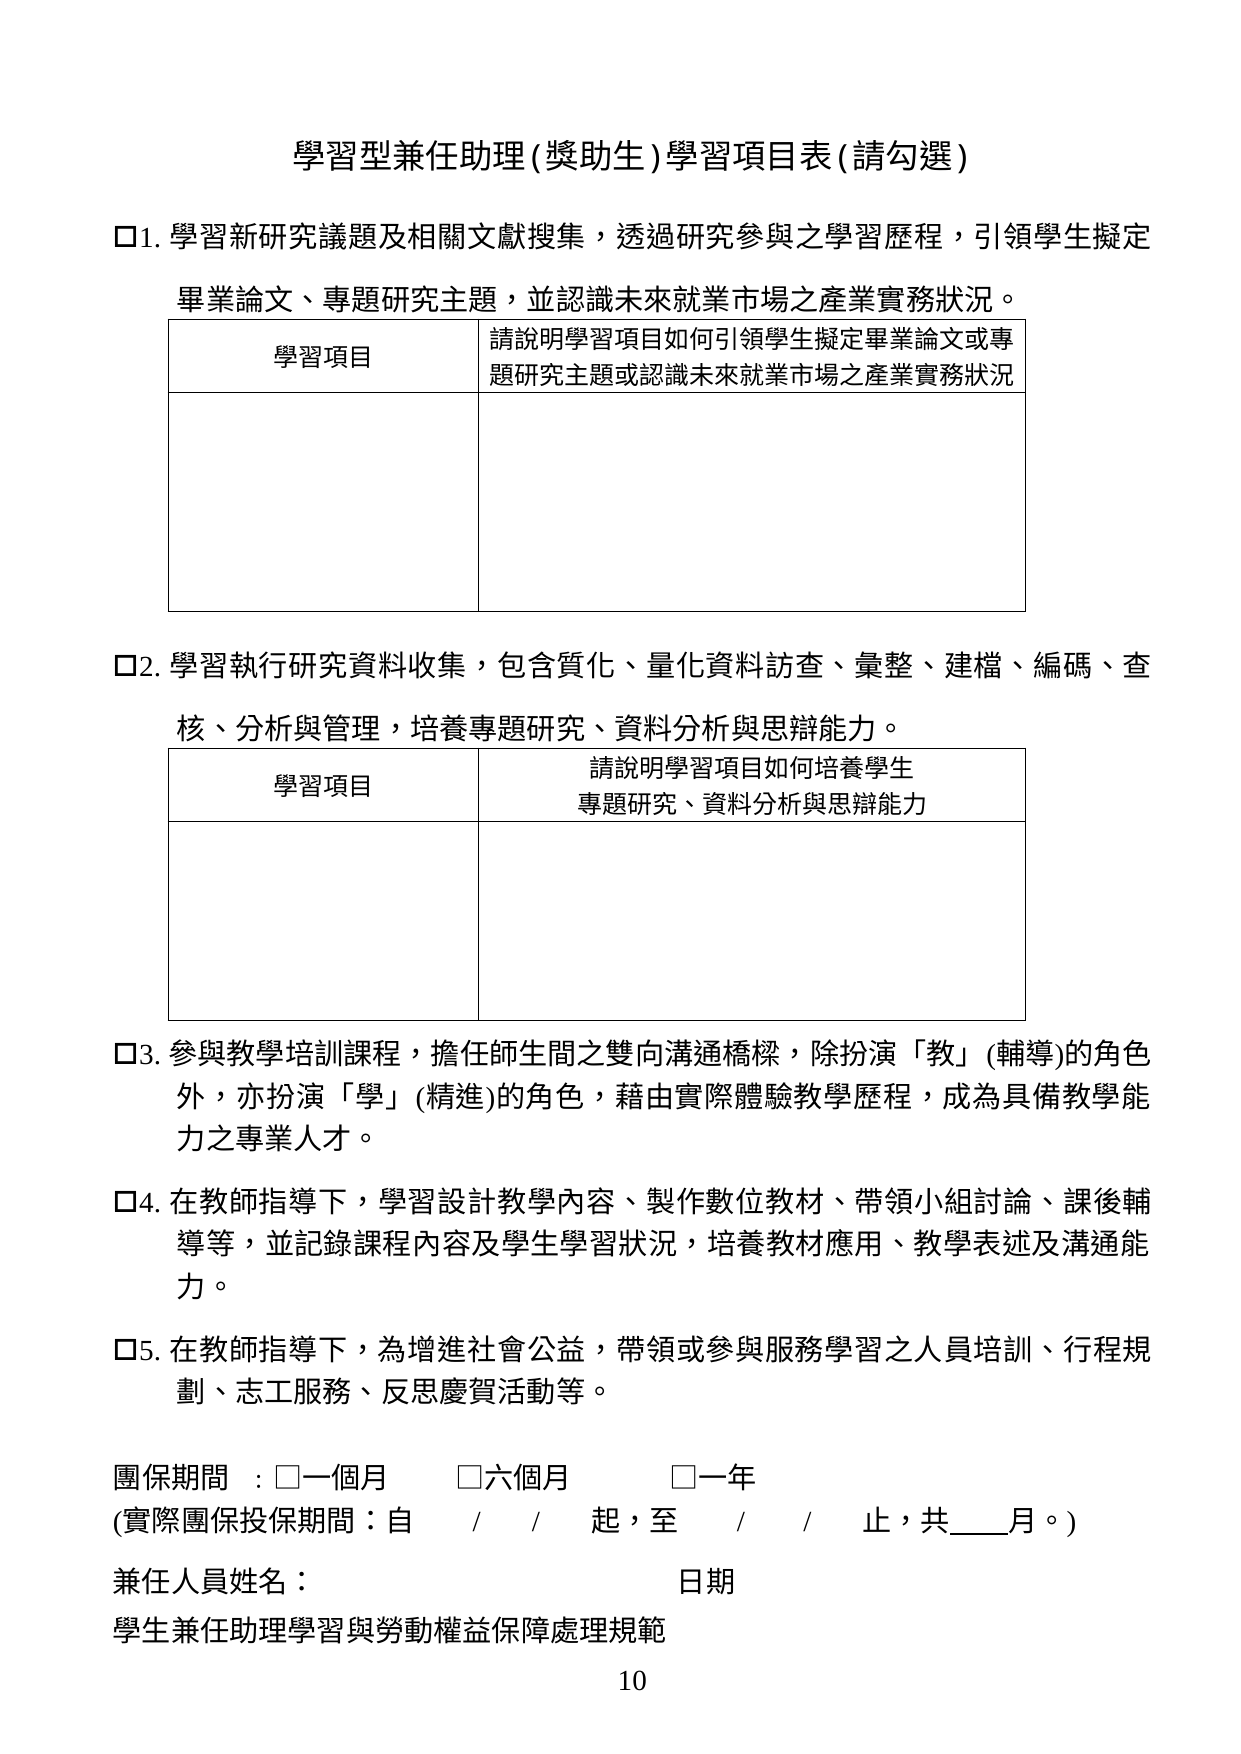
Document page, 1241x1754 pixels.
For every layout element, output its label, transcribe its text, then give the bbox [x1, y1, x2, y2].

table_cell [169, 822, 478, 1019]
table_header 請說明學習項目如何培養學生 專題研究、資料分析與思辯能力 [479, 749, 1025, 821]
text 2. 學習執行研究資料收集，包含質化、量化資料訪查、彙整、建檔、編碼、查核、分析與管理，培養專題研究、資料分析與思辯能力。 [112, 622, 1152, 747]
text 1. 學習新研究議題及相關文獻搜集，透過研究參與之學習歷程，引領學生擬定畢業論文、專題研究主題，並認識未來就業市場之產業實務狀況。 [112, 193, 1152, 318]
text 4. 在教師指導下，學習設計教學內容、製作數位教材、帶領小組討論、課後輔導等，並記錄課程內容及學生學習狀況，培養教材應用、教學表述及溝通能力。 [112, 1179, 1152, 1306]
text (實際團保投保期間：自 / / 起，至 / / 止，共 月。) [113, 1497, 1152, 1539]
table_header 學習項目 [169, 320, 478, 392]
table_cell [479, 822, 1025, 1019]
text 學習型兼任助理(獎助生)學習項目表(請勾選) [112, 112, 1152, 175]
table_header 學習項目 [169, 749, 478, 821]
table_cell [169, 393, 478, 611]
table_cell [479, 393, 1025, 611]
text 3. 參與教學培訓課程，擔任師生間之雙向溝通橋樑，除扮演「教」(輔導)的角色外，亦扮演「學」(精進)的角色，藉由實際體驗教學歷程，成為具備教學能力之專業人才。 [112, 1031, 1152, 1158]
text 5. 在教師指導下，為增進社會公益，帶領或參與服務學習之人員培訓、行程規劃、志工服務、反思慶賀活動等。 [112, 1326, 1152, 1411]
table_header 請說明學習項目如何引領學生擬定畢業論文或專題研究主題或認識未來就業市場之產業實務狀況 [479, 320, 1025, 392]
text 團保期間 ﹕□一個月 □六個月 □一年 [113, 1455, 1152, 1497]
text 兼任人員姓名： 日期 [112, 1558, 1152, 1601]
